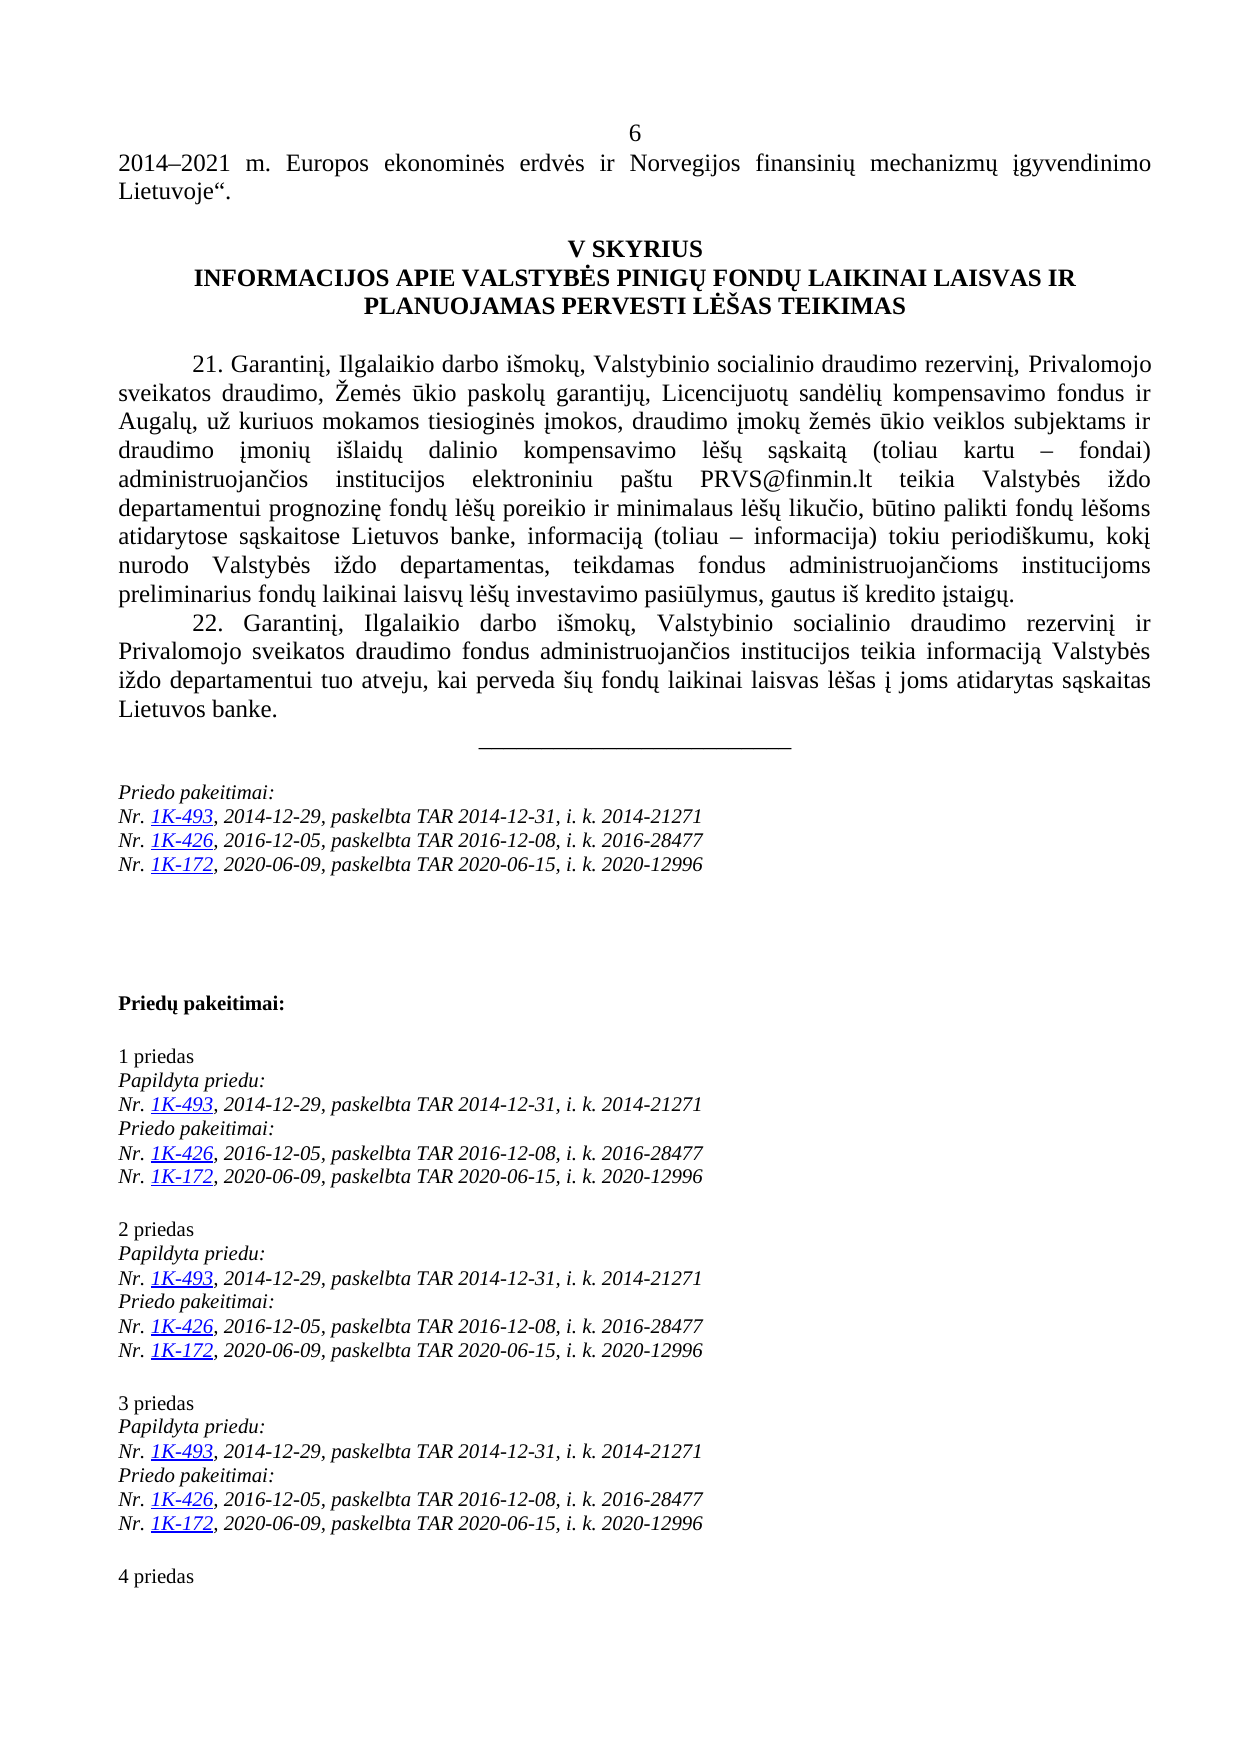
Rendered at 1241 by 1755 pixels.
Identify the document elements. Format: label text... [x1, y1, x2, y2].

text 2014–2021 m. Europos ekonominės erdvės ir Norvegijos finansinių mechanizmų įgyvendinimo Lietuvoje“. [118, 148, 1152, 205]
text Papildyta priedu: [118, 1241, 1152, 1265]
text _________________________ [118, 723, 1152, 751]
text Nr. 1K-172, 2020-06-09, paskelbta TAR 2020-06-15, i. k. 2020-12996 [118, 1164, 1152, 1188]
text 21. Garantinį, Ilgalaikio darbo išmokų, Valstybinio socialinio draudimo rezervinį, Privalomojo sveikatos draudimo, Žemės ūkio paskolų garantijų, Licencijuotų sandėlių kompensavimo fondus ir Augalų, už kuriuos mokamos tiesioginės įmokos, draudimo įmokų žemės ūkio veiklos subjektams ir draudimo įmonių išlaidų dalinio kompensavimo lėšų sąskaitą (toliau kartu – fondai) administruojančios institucijos elektroniniu paštu PRVS@finmin.lt teikia Valstybės iždo departamentui prognozinę fondų lėšų poreikio ir minimalaus lėšų likučio, būtino palikti fondų lėšoms atidarytose sąskaitose Lietuvos banke, informaciją (toliau – informacija) tokiu periodiškumu, kokį nurodo Valstybės iždo departamentas, teikdamas fondus administruojančioms institucijoms preliminarius fondų laikinai laisvų lėšų investavimo pasiūlymus, gautus iš kredito įstaigų. [118, 349, 1152, 608]
text Priedo pakeitimai: [118, 1116, 1152, 1140]
text Nr. 1K-426, 2016-12-05, paskelbta TAR 2016-12-08, i. k. 2016-28477 [118, 828, 1152, 852]
text Priedų pakeitimai: [118, 991, 1152, 1015]
text 4 priedas [118, 1563, 1152, 1588]
text Priedo pakeitimai: [118, 780, 1152, 804]
text Nr. 1K-426, 2016-12-05, paskelbta TAR 2016-12-08, i. k. 2016-28477 [118, 1313, 1152, 1338]
text Nr. 1K-493, 2014-12-29, paskelbta TAR 2014-12-31, i. k. 2014-21271 [118, 1092, 1152, 1116]
text Nr. 1K-426, 2016-12-05, paskelbta TAR 2016-12-08, i. k. 2016-28477 [118, 1487, 1152, 1511]
text Papildyta priedu: [118, 1068, 1152, 1092]
text Priedo pakeitimai: [118, 1463, 1152, 1487]
text Nr. 1K-426, 2016-12-05, paskelbta TAR 2016-12-08, i. k. 2016-28477 [118, 1140, 1152, 1164]
text Priedo pakeitimai: [118, 1289, 1152, 1313]
text Nr. 1K-493, 2014-12-29, paskelbta TAR 2014-12-31, i. k. 2014-21271 [118, 1265, 1152, 1289]
text Papildyta priedu: [118, 1414, 1152, 1438]
text V SKYRIUS [118, 234, 1152, 263]
text Nr. 1K-172, 2020-06-09, paskelbta TAR 2020-06-15, i. k. 2020-12996 [118, 1338, 1152, 1362]
text Nr. 1K-172, 2020-06-09, paskelbta TAR 2020-06-15, i. k. 2020-12996 [118, 1511, 1152, 1535]
text 2 priedas [118, 1217, 1152, 1241]
text Nr. 1K-493, 2014-12-29, paskelbta TAR 2014-12-31, i. k. 2014-21271 [118, 804, 1152, 828]
text 3 priedas [118, 1390, 1152, 1414]
text INFORMACIJOS APIE VALSTYBĖS PINIGŲ FONDŲ LAIKINAI LAISVAS IR PLANUOJAMAS PERVESTI LĖŠAS TEIKIMAS [118, 263, 1152, 320]
text 1 priedas [118, 1044, 1152, 1068]
text 22. Garantinį, Ilgalaikio darbo išmokų, Valstybinio socialinio draudimo rezervinį ir Privalomojo sveikatos draudimo fondus administruojančios institucijos teikia informaciją Valstybės iždo departamentui tuo atveju, kai perveda šių fondų laikinai laisvas lėšas į joms atidarytas sąskaitas Lietuvos banke. [118, 608, 1152, 723]
text Nr. 1K-172, 2020-06-09, paskelbta TAR 2020-06-15, i. k. 2020-12996 [118, 852, 1152, 876]
text Nr. 1K-493, 2014-12-29, paskelbta TAR 2014-12-31, i. k. 2014-21271 [118, 1438, 1152, 1463]
